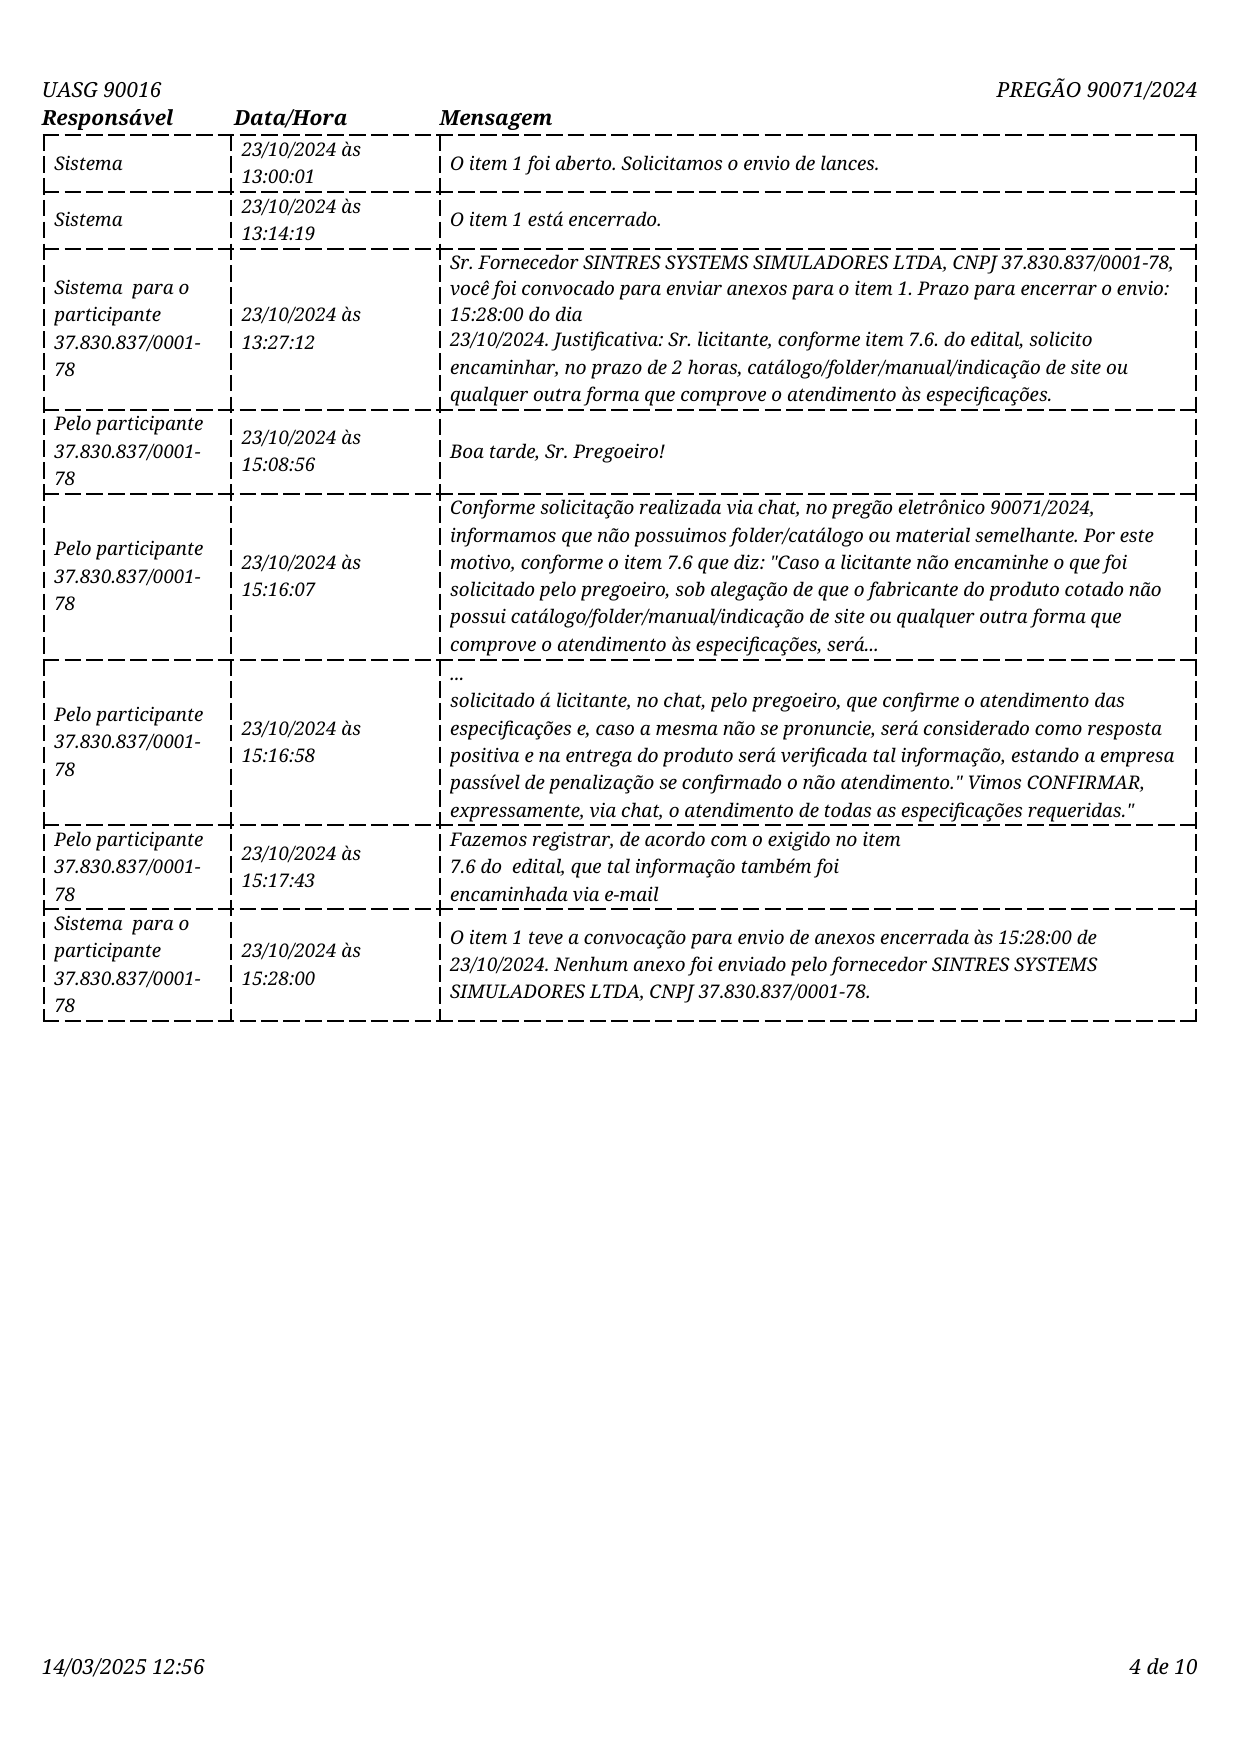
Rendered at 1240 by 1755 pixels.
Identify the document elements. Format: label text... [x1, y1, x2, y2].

table_cell Sistema [44, 191, 231, 247]
table_header 23/10/2024 às 13:00:01 [231, 134, 439, 191]
table_cell 23/10/2024 às 15:16:58 [231, 659, 439, 824]
table_cell 23/10/2024 às 15:16:07 [231, 493, 439, 658]
table_cell Pelo participante 37.830.837/0001-78 [44, 493, 231, 658]
table_cell Pelo participante 37.830.837/0001-78 [44, 824, 231, 908]
table_cell ... solicitado á licitante, no chat, pelo pregoeiro, que confirme o atendimento das especificações e, caso a mesma não se pronuncie, será considerado como resposta positiva e na entrega do produto será verificada tal informação, estando a empresa passível de penalização se confirmado o não atendimento." Vimos CONFIRMAR, expressamente, via chat, o atendimento de todas as especificações requeridas." [440, 659, 1196, 824]
table_cell 23/10/2024 às 13:14:19 [231, 191, 439, 247]
table_cell 23/10/2024 às 15:08:56 [231, 409, 439, 493]
table_cell Sr. Fornecedor SINTRES SYSTEMS SIMULADORES LTDA, CNPJ 37.830.837/0001-78, você foi convocado para enviar anexos para o item 1. Prazo para encerrar o envio: 15:28:00 do dia 23/10/2024. Justificativa: Sr. licitante, conforme item 7.6. do edital, solicito encaminhar, no prazo de 2 horas, catálogo/folder/manual/indicação de site ou qualquer outra forma que comprove o atendimento às especificações. [440, 248, 1196, 409]
table_cell O item 1 teve a convocação para envio de anexos encerrada às 15:28:00 de 23/10/2024. Nenhum anexo foi enviado pelo fornecedor SINTRES SYSTEMS SIMULADORES LTDA, CNPJ 37.830.837/0001-78. [440, 908, 1196, 1019]
text Responsável Data/Hora Mensagem [42, 103, 1200, 132]
table_cell Fazemos registrar, de acordo com o exigido no item 7.6 do edital, que tal informação também foi encaminhada via e-mail [440, 824, 1196, 908]
table_cell Pelo participante 37.830.837/0001-78 [44, 409, 231, 493]
table_cell 23/10/2024 às 15:28:00 [231, 908, 439, 1019]
table_header O item 1 foi aberto. Solicitamos o envio de lances. [440, 134, 1196, 191]
table_cell 23/10/2024 às 15:17:43 [231, 824, 439, 908]
table_header Sistema [44, 134, 231, 191]
table_cell 23/10/2024 às 13:27:12 [231, 248, 439, 409]
table_cell Sistema para o participante 37.830.837/0001-78 [44, 248, 231, 409]
table_cell Boa tarde, Sr. Pregoeiro! [440, 409, 1196, 493]
table_cell O item 1 está encerrado. [440, 191, 1196, 247]
table_cell Sistema para o participante 37.830.837/0001-78 [44, 908, 231, 1019]
table_cell Pelo participante 37.830.837/0001-78 [44, 659, 231, 824]
table_cell Conforme solicitação realizada via chat, no pregão eletrônico 90071/2024, informamos que não possuimos folder/catálogo ou material semelhante. Por este motivo, conforme o item 7.6 que diz: "Caso a licitante não encaminhe o que foi solicitado pelo pregoeiro, sob alegação de que o fabricante do produto cotado não possui catálogo/folder/manual/indicação de site ou qualquer outra forma que comprove o atendimento às especificações, será... [440, 493, 1196, 658]
